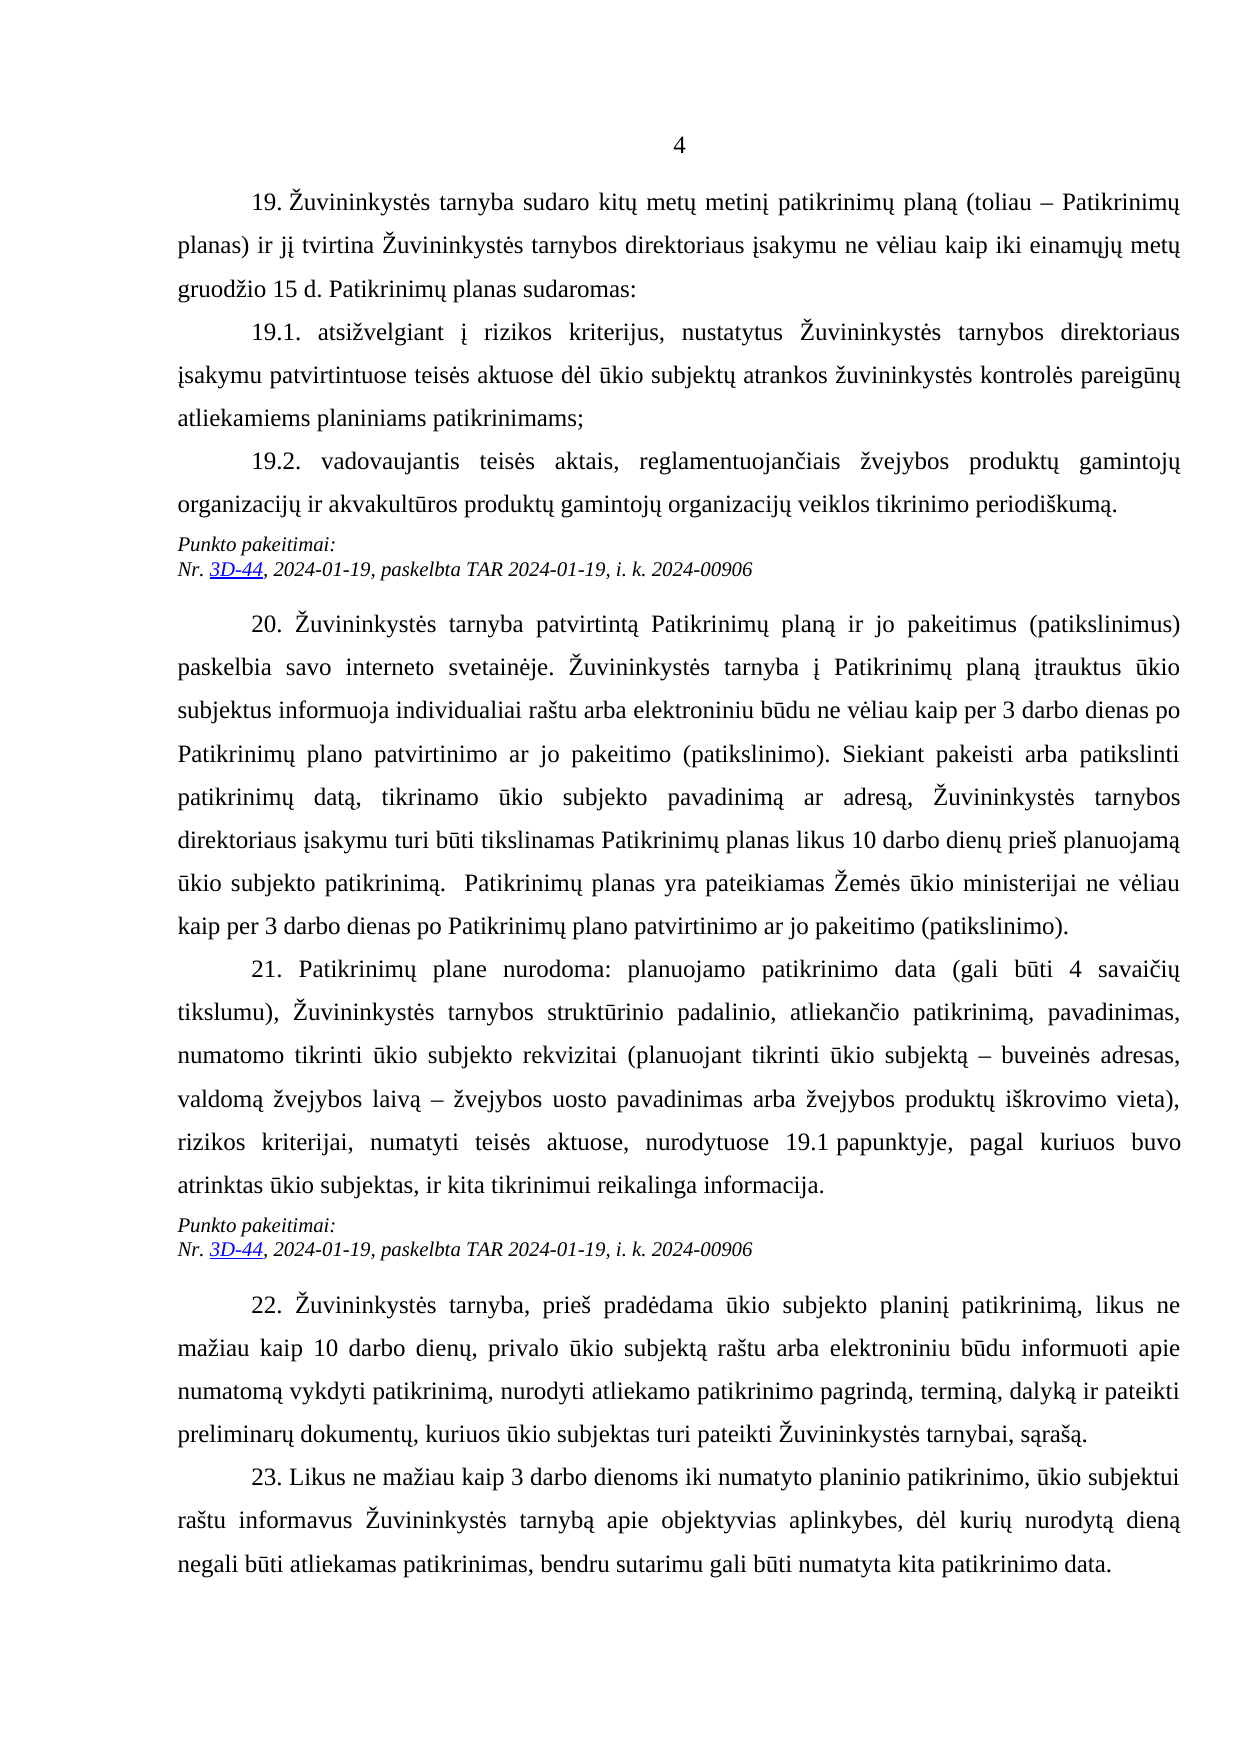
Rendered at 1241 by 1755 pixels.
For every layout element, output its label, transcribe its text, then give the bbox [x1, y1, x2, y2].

text 21. Patikrinimų plane nurodoma: planuojamo patikrinimo data (gali būti 4 savaičių tikslumu), Žuvininkystės tarnybos struktūrinio padalinio, atliekančio patikrinimą, pavadinimas, numatomo tikrinti ūkio subjekto rekvizitai (planuojant tikrinti ūkio subjektą – buveinės adresas, valdomą žvejybos laivą – žvejybos uosto pavadinimas arba žvejybos produktų iškrovimo vieta), rizikos kriterijai, numatyti teisės aktuose, nurodytuose 19.1 papunktyje, pagal kuriuos buvo atrinktas ūkio subjektas, ir kita tikrinimui reikalinga informacija. [177, 954, 1181, 1199]
text 20. Žuvininkystės tarnyba patvirtintą Patikrinimų planą ir jo pakeitimus (patikslinimus) paskelbia savo interneto svetainėje. Žuvininkystės tarnyba į Patikrinimų planą įtrauktus ūkio subjektus informuoja individualiai raštu arba elektroniniu būdu ne vėliau kaip per 3 darbo dienas po Patikrinimų plano patvirtinimo ar jo pakeitimo (patikslinimo). Siekiant pakeisti arba patikslinti patikrinimų datą, tikrinamo ūkio subjekto pavadinimą ar adresą, Žuvininkystės tarnybos direktoriaus įsakymu turi būti tikslinamas Patikrinimų planas likus 10 darbo dienų prieš planuojamą ūkio subjekto patikrinimą. Patikrinimų planas yra pateikiamas Žemės ūkio ministerijai ne vėliau kaip per 3 darbo dienas po Patikrinimų plano patvirtinimo ar jo pakeitimo (patikslinimo). [177, 609, 1181, 940]
text 23. Likus ne mažiau kaip 3 darbo dienoms iki numatyto planinio patikrinimo, ūkio subjektui raštu informavus Žuvininkystės tarnybą apie objektyvias aplinkybes, dėl kurių nurodytą dieną negali būti atliekamas patikrinimas, bendru sutarimu gali būti numatyta kita patikrinimo data. [177, 1462, 1181, 1577]
text Punkto pakeitimai: [177, 532, 1181, 556]
text 19.1. atsižvelgiant į rizikos kriterijus, nustatytus Žuvininkystės tarnybos direktoriaus įsakymu patvirtintuose teisės aktuose dėl ūkio subjektų atrankos žuvininkystės kontrolės pareigūnų atliekamiems planiniams patikrinimams; [177, 317, 1181, 432]
text 22. Žuvininkystės tarnyba, prieš pradėdama ūkio subjekto planinį patikrinimą, likus ne mažiau kaip 10 darbo dienų, privalo ūkio subjektą raštu arba elektroniniu būdu informuoti apie numatomą vykdyti patikrinimą, nurodyti atliekamo patikrinimo pagrindą, terminą, dalyką ir pateikti preliminarų dokumentų, kuriuos ūkio subjektas turi pateikti Žuvininkystės tarnybai, sąrašą. [177, 1290, 1181, 1448]
text 19.2. vadovaujantis teisės aktais, reglamentuojančiais žvejybos produktų gamintojų organizacijų ir akvakultūros produktų gamintojų organizacijų veiklos tikrinimo periodiškumą. [177, 446, 1181, 518]
text 19. Žuvininkystės tarnyba sudaro kitų metų metinį patikrinimų planą (toliau – Patikrinimų planas) ir jį tvirtina Žuvininkystės tarnybos direktoriaus įsakymu ne vėliau kaip iki einamųjų metų gruodžio 15 d. Patikrinimų planas sudaromas: [177, 187, 1181, 302]
text Nr. 3D-44, 2024-01-19, paskelbta TAR 2024-01-19, i. k. 2024-00906 [177, 1237, 1181, 1261]
text Punkto pakeitimai: [177, 1213, 1181, 1237]
text Nr. 3D-44, 2024-01-19, paskelbta TAR 2024-01-19, i. k. 2024-00906 [177, 556, 1181, 581]
